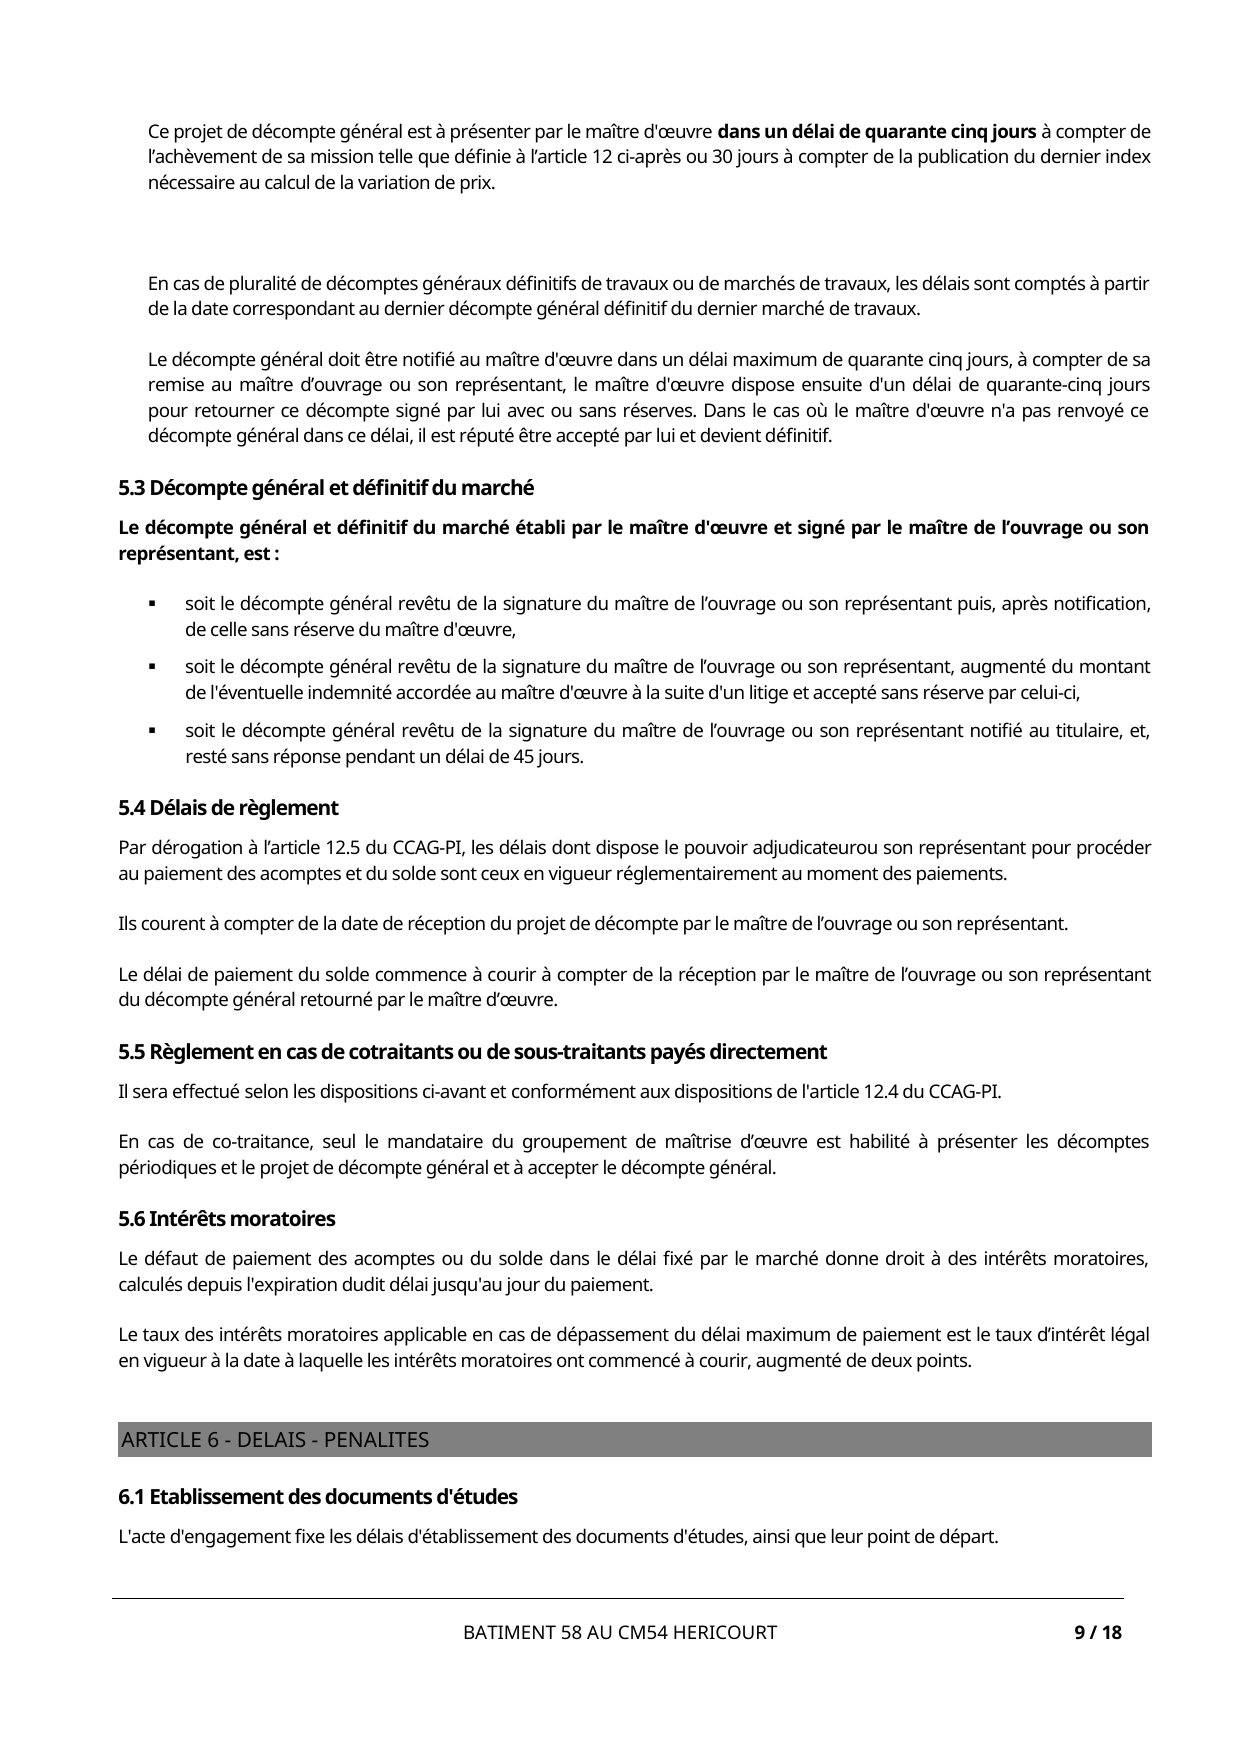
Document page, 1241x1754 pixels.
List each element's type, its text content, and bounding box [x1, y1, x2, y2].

text En cas de pluralité de décomptes généraux définitifs de travaux ou de marchés de travaux, les délais sont comptés à partir de la date correspondant au dernier décompte général définitif du dernier marché de travaux. [148, 270, 1152, 321]
text 5.5 Règlement en cas de cotraitants ou de sous-traitants payés directement [118, 1037, 1152, 1065]
text L'acte d'engagement fixe les délais d'établissement des documents d'études, ainsi que leur point de départ. [118, 1523, 1152, 1549]
text 5.3 Décompte général et définitif du marché [118, 473, 1152, 502]
text Le défaut de paiement des acomptes ou du solde dans le délai fixé par le marché donne droit à des intérêts moratoires, calculés depuis l'expiration dudit délai jusqu'au jour du paiement. [118, 1245, 1152, 1296]
text 6.1 Etablissement des documents d'études [118, 1482, 1152, 1511]
text En cas de co-traitance, seul le mandataire du groupement de maîtrise d’œuvre est habilité à présenter les décomptes périodiques et le projet de décompte général et à accepter le décompte général. [118, 1128, 1152, 1179]
text Le décompte général doit être notifié au maître d'œuvre dans un délai maximum de quarante cinq jours, à compter de sa remise au maître d’ouvrage ou son représentant, le maître d'œuvre dispose ensuite d'un délai de quarante-cinq jours pour retourner ce décompte signé par lui avec ou sans réserves. Dans le cas où le maître d'œuvre n'a pas renvoyé ce décompte général dans ce délai, il est réputé être accepté par lui et devient définitif. [148, 346, 1152, 448]
text Le décompte général et définitif du marché établi par le maître d'œuvre et signé par le maître de l’ouvrage ou son représentant, est : [118, 514, 1152, 565]
text 5.4 Délais de règlement [118, 793, 1152, 822]
text Ce projet de décompte général est à présenter par le maître d'œuvre dans un délai de quarante cinq jours à compter de l’achèvement de sa mission telle que définie à l’article 12 ci-après ou 30 jours à compter de la publication du dernier index nécessaire au calcul de la variation de prix. [148, 118, 1152, 195]
text Ils courent à compter de la date de réception du projet de décompte par le maître de l’ouvrage ou son représentant. [118, 910, 1152, 936]
text ARTICLE 6 - DELAIS - PENALITES [119, 1424, 1151, 1456]
text Il sera effectué selon les dispositions ci-avant et conformément aux dispositions de l'article 12.4 du CCAG-PI. [118, 1078, 1152, 1103]
list soit le décompte général revêtu de la signature du maître de l’ouvrage ou son représentant puis, après notification, de celle sans réserve du maître d'œuvre, [148, 590, 1152, 641]
text Le délai de paiement du solde commence à courir à compter de la réception par le maître de l’ouvrage ou son représentant du décompte général retourné par le maître d’œuvre. [118, 961, 1152, 1012]
text Par dérogation à l’article 12.5 du CCAG-PI, les délais dont dispose le pouvoir adjudicateurou son représentant pour procéder au paiement des acomptes et du solde sont ceux en vigueur réglementairement au moment des paiements. [118, 834, 1152, 885]
text Le taux des intérêts moratoires applicable en cas de dépassement du délai maximum de paiement est le taux d’intérêt légal en vigueur à la date à laquelle les intérêts moratoires ont commencé à courir, augmenté de deux points. [118, 1321, 1152, 1372]
list soit le décompte général revêtu de la signature du maître de l’ouvrage ou son représentant, augmenté du montant de l'éventuelle indemnité accordée au maître d'œuvre à la suite d'un litige et accepté sans réserve par celui-ci, [148, 654, 1152, 705]
text 5.6 Intérêts moratoires [118, 1204, 1152, 1233]
list soit le décompte général revêtu de la signature du maître de l’ouvrage ou son représentant notifié au titulaire, et, resté sans réponse pendant un délai de 45 jours. [148, 717, 1152, 768]
